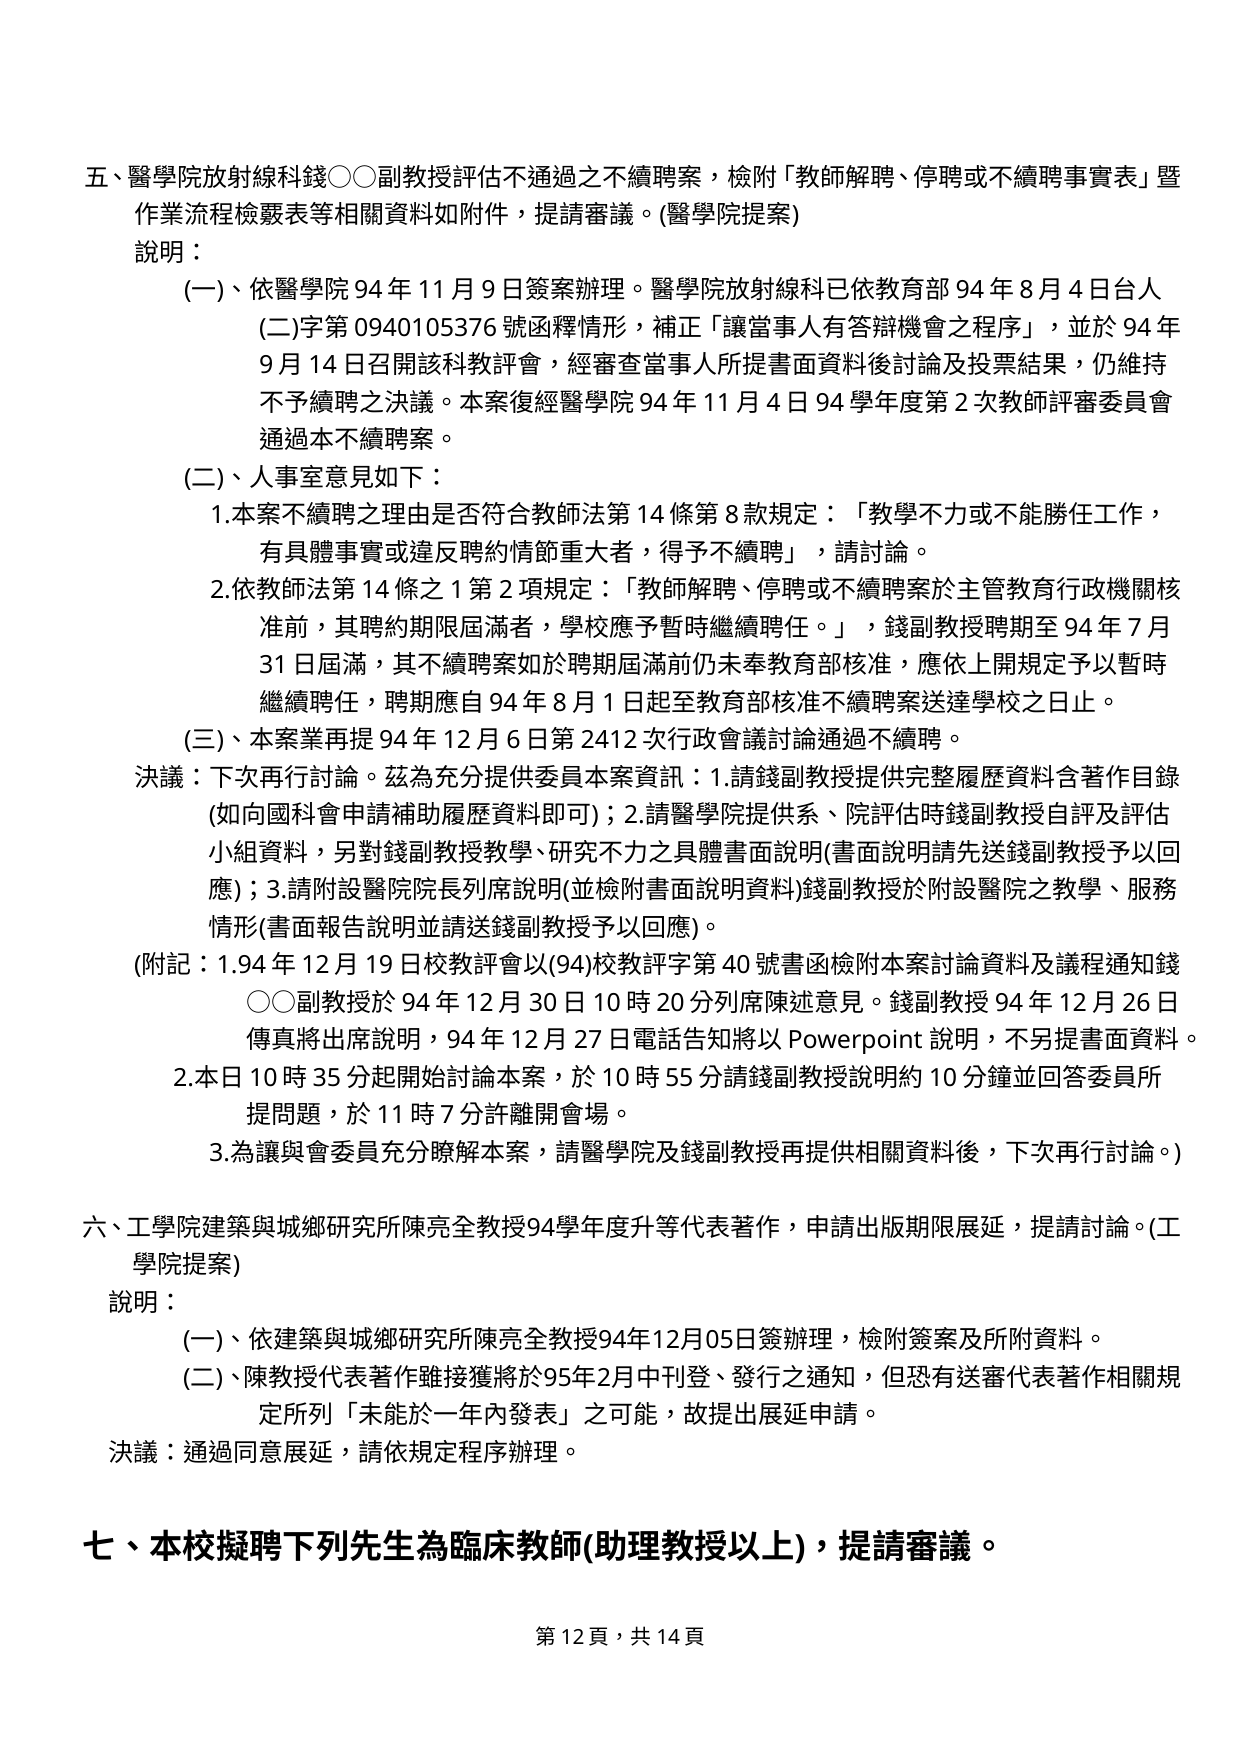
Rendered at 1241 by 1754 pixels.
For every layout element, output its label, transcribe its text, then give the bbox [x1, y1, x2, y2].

text 說明： [134, 232, 1181, 269]
text 2.本日10時35分起開始討論本案，於10時55分請錢副教授說明約10分鐘並回答委員所提問題，於11時7分許離開會場。 [134, 1057, 1181, 1132]
text 2.依教師法第14條之1第2項規定：「教師解聘、停聘或不續聘案於主管教育行政機關核准前，其聘約期限屆滿者，學校應予暫時繼續聘任。」，錢副教授聘期至94年7月31日屆滿，其不續聘案如於聘期屆滿前仍未奉教育部核准，應依上開規定予以暫時繼續聘任，聘期應自94年8月1日起至教育部核准不續聘案送達學校之日止。 [184, 569, 1181, 719]
text (二)、人事室意見如下： [184, 457, 1181, 494]
text 六、工學院建築與城鄉研究所陳亮全教授94學年度升等代表著作，申請出版期限展延，提請討論。(工學院提案) [83, 1207, 1181, 1282]
text 決議：通過同意展延，請依規定程序辦理。 [83, 1432, 1181, 1469]
text (一)、依建築與城鄉研究所陳亮全教授94年12月05日簽辦理，檢附簽案及所附資料。 [133, 1319, 1181, 1357]
text 五、醫學院放射線科錢○○副教授評估不通過之不續聘案，檢附「教師解聘、停聘或不續聘事實表」暨作業流程檢覈表等相關資料如附件，提請審議。(醫學院提案) [84, 157, 1181, 232]
text (附記：1.94年12月19日校教評會以(94)校教評字第40號書函檢附本案討論資料及議程通知錢○○副教授於94年12月30日10時20分列席陳述意見。錢副教授94年12月26日傳真將出席說明，94年12月27日電話告知將以Powerpoint 說明，不另提書面資料。 [134, 944, 1181, 1057]
text 七、本校擬聘下列先生為臨床教師(助理教授以上)，提請審議。 [83, 1507, 1181, 1582]
text (三)、本案業再提94年12月6日第2412次行政會議討論通過不續聘。 [184, 719, 1181, 757]
text 3.為讓與會委員充分瞭解本案，請醫學院及錢副教授再提供相關資料後，下次再行討論。) [209, 1132, 1181, 1169]
text 說明： [83, 1282, 1181, 1319]
text (一)、依醫學院94年11月9日簽案辦理。醫學院放射線科已依教育部94年8月4日台人(二)字第0940105376號函釋情形，補正「讓當事人有答辯機會之程序」，並於94年9月14日召開該科教評會，經審查當事人所提書面資料後討論及投票結果，仍維持不予續聘之決議。本案復經醫學院94年11月4日94學年度第2次教師評審委員會通過本不續聘案。 [184, 269, 1181, 457]
text 1.本案不續聘之理由是否符合教師法第14條第8款規定：「教學不力或不能勝任工作，有具體事實或違反聘約情節重大者，得予不續聘」，請討論。 [184, 494, 1181, 569]
text (二)、陳教授代表著作雖接獲將於95年2月中刊登、發行之通知，但恐有送審代表著作相關規定所列「未能於一年內發表」之可能，故提出展延申請。 [183, 1357, 1181, 1432]
text 決議：下次再行討論。茲為充分提供委員本案資訊：1.請錢副教授提供完整履歷資料含著作目錄(如向國科會申請補助履歷資料即可)；2.請醫學院提供系、院評估時錢副教授自評及評估小組資料，另對錢副教授教學、研究不力之具體書面說明(書面說明請先送錢副教授予以回應)；3.請附設醫院院長列席說明(並檢附書面說明資料)錢副教授於附設醫院之教學、服務情形(書面報告說明並請送錢副教授予以回應)。 [134, 757, 1181, 944]
